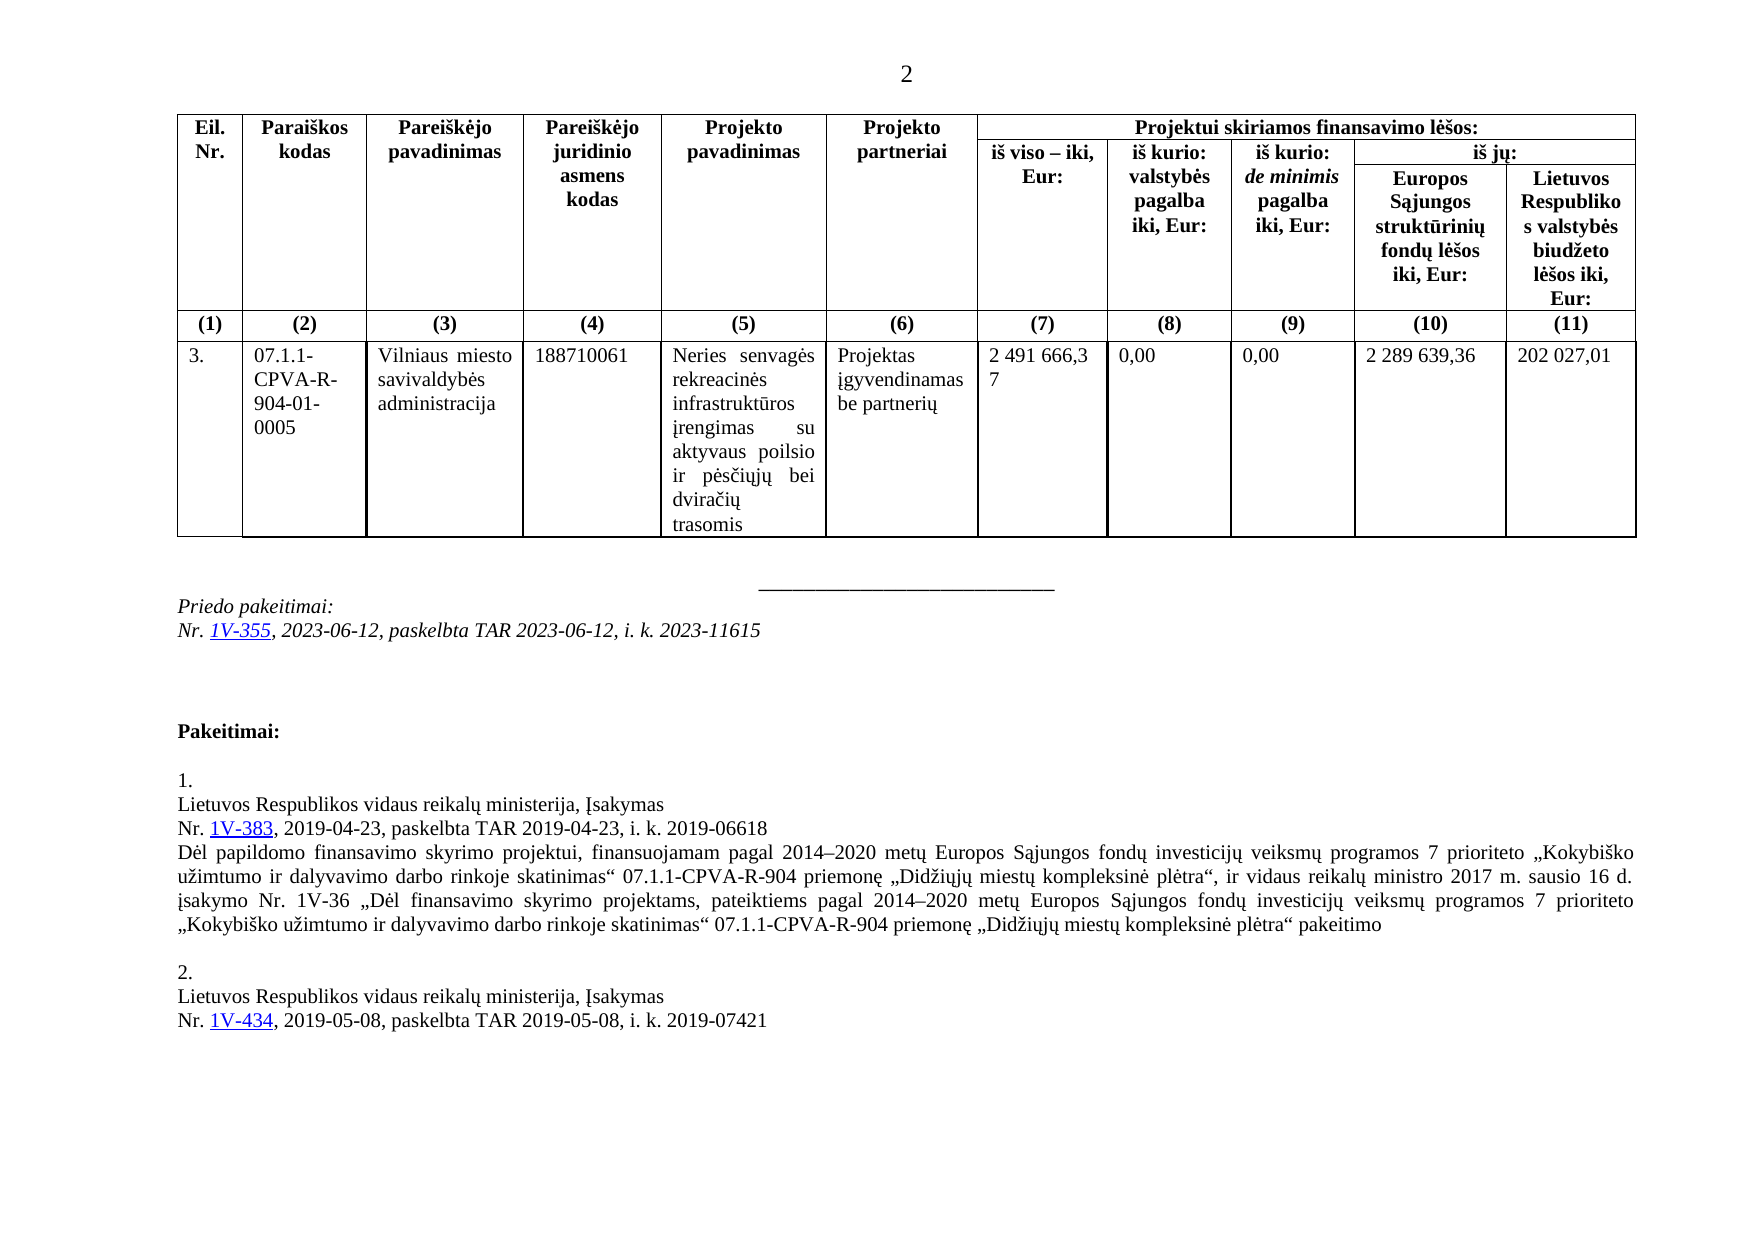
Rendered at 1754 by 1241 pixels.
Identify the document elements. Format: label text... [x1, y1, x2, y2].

table_header Paraiškos kodas [243, 115, 366, 310]
table_cell 3. [178, 342, 242, 536]
table_cell (3) [367, 311, 523, 341]
table_cell iš viso – iki, Eur: [978, 140, 1107, 310]
table_cell 2 491 666,37 [979, 342, 1106, 536]
text __________________________ [177, 566, 1636, 594]
table_cell 2 289 639,36 [1356, 342, 1505, 536]
text Priedo pakeitimai: [177, 594, 1636, 618]
table_header Projekto partneriai [827, 115, 977, 310]
table_cell iš jų: [1355, 140, 1635, 164]
table_cell Lietuvos Respublikos valstybės biudžeto lėšos iki, Eur: [1507, 165, 1635, 310]
table_cell (4) [524, 311, 661, 341]
table_cell iš kurio: de minimis pagalba iki, Eur: [1232, 140, 1354, 310]
text Lietuvos Respublikos vidaus reikalų ministerija, Įsakymas [177, 792, 1636, 816]
text Nr. 1V-383, 2019-04-23, paskelbta TAR 2019-04-23, i. k. 2019-06618 [177, 816, 1636, 840]
table_header Pareiškėjo pavadinimas [367, 115, 523, 310]
table_header Pareiškėjo juridinio asmens kodas [524, 115, 661, 310]
table_cell 0,00 [1232, 342, 1354, 536]
text 2. [177, 960, 1636, 984]
table_cell 0,00 [1109, 342, 1230, 536]
table_cell 188710061 [524, 342, 660, 536]
text Lietuvos Respublikos vidaus reikalų ministerija, Įsakymas [177, 984, 1636, 1008]
table_cell Vilniaus miesto savivaldybės administracija [368, 342, 522, 536]
table_header Projekto pavadinimas [662, 115, 826, 310]
table_cell (6) [827, 311, 977, 341]
table_cell (11) [1507, 311, 1635, 341]
table_cell (5) [662, 311, 826, 341]
table_cell (2) [243, 311, 366, 341]
table_header Eil. Nr. [178, 115, 242, 310]
table_cell Europos Sąjungos struktūrinių fondų lėšos iki, Eur: [1355, 165, 1506, 310]
table_header Projektui skiriamos finansavimo lėšos: [978, 115, 1635, 139]
text Pakeitimai: [177, 719, 1636, 743]
table_cell (8) [1108, 311, 1231, 341]
table_cell (10) [1355, 311, 1506, 341]
table_cell 07.1.1-CPVA-R-904-01-0005 [243, 342, 365, 536]
table_cell 202 027,01 [1507, 342, 1635, 536]
table_cell (1) [178, 311, 242, 341]
text 1. [177, 767, 1636, 792]
text Nr. 1V-434, 2019-05-08, paskelbta TAR 2019-05-08, i. k. 2019-07421 [177, 1008, 1636, 1032]
table_cell iš kurio: valstybės pagalba iki, Eur: [1108, 140, 1231, 310]
text Dėl papildomo finansavimo skyrimo projektui, finansuojamam pagal 2014–2020 metų Europos Sąjungos fondų investicijų veiksmų programos 7 prioriteto „Kokybiško užimtumo ir dalyvavimo darbo rinkoje skatinimas“ 07.1.1-CPVA-R-904 priemonę „Didžiųjų miestų kompleksinė plėtra“, ir vidaus reikalų ministro 2017 m. sausio 16 d. įsakymo Nr. 1V-36 „Dėl finansavimo skyrimo projektams, pateiktiems pagal 2014–2020 metų Europos Sąjungos fondų investicijų veiksmų programos 7 prioriteto „Kokybiško užimtumo ir dalyvavimo darbo rinkoje skatinimas“ 07.1.1-CPVA-R-904 priemonę „Didžiųjų miestų kompleksinė plėtra“ pakeitimo [177, 840, 1636, 936]
table_cell (9) [1232, 311, 1354, 341]
text Nr. 1V-355, 2023-06-12, paskelbta TAR 2023-06-12, i. k. 2023-11615 [177, 618, 1636, 642]
table_cell Projektas įgyvendinamas be partnerių [827, 342, 977, 536]
table_cell Neries senvagės rekreacinės infrastruktūros įrengimas su aktyvaus poilsio ir pėsčiųjų bei dviračių trasomis [662, 342, 825, 536]
table_cell (7) [978, 311, 1107, 341]
